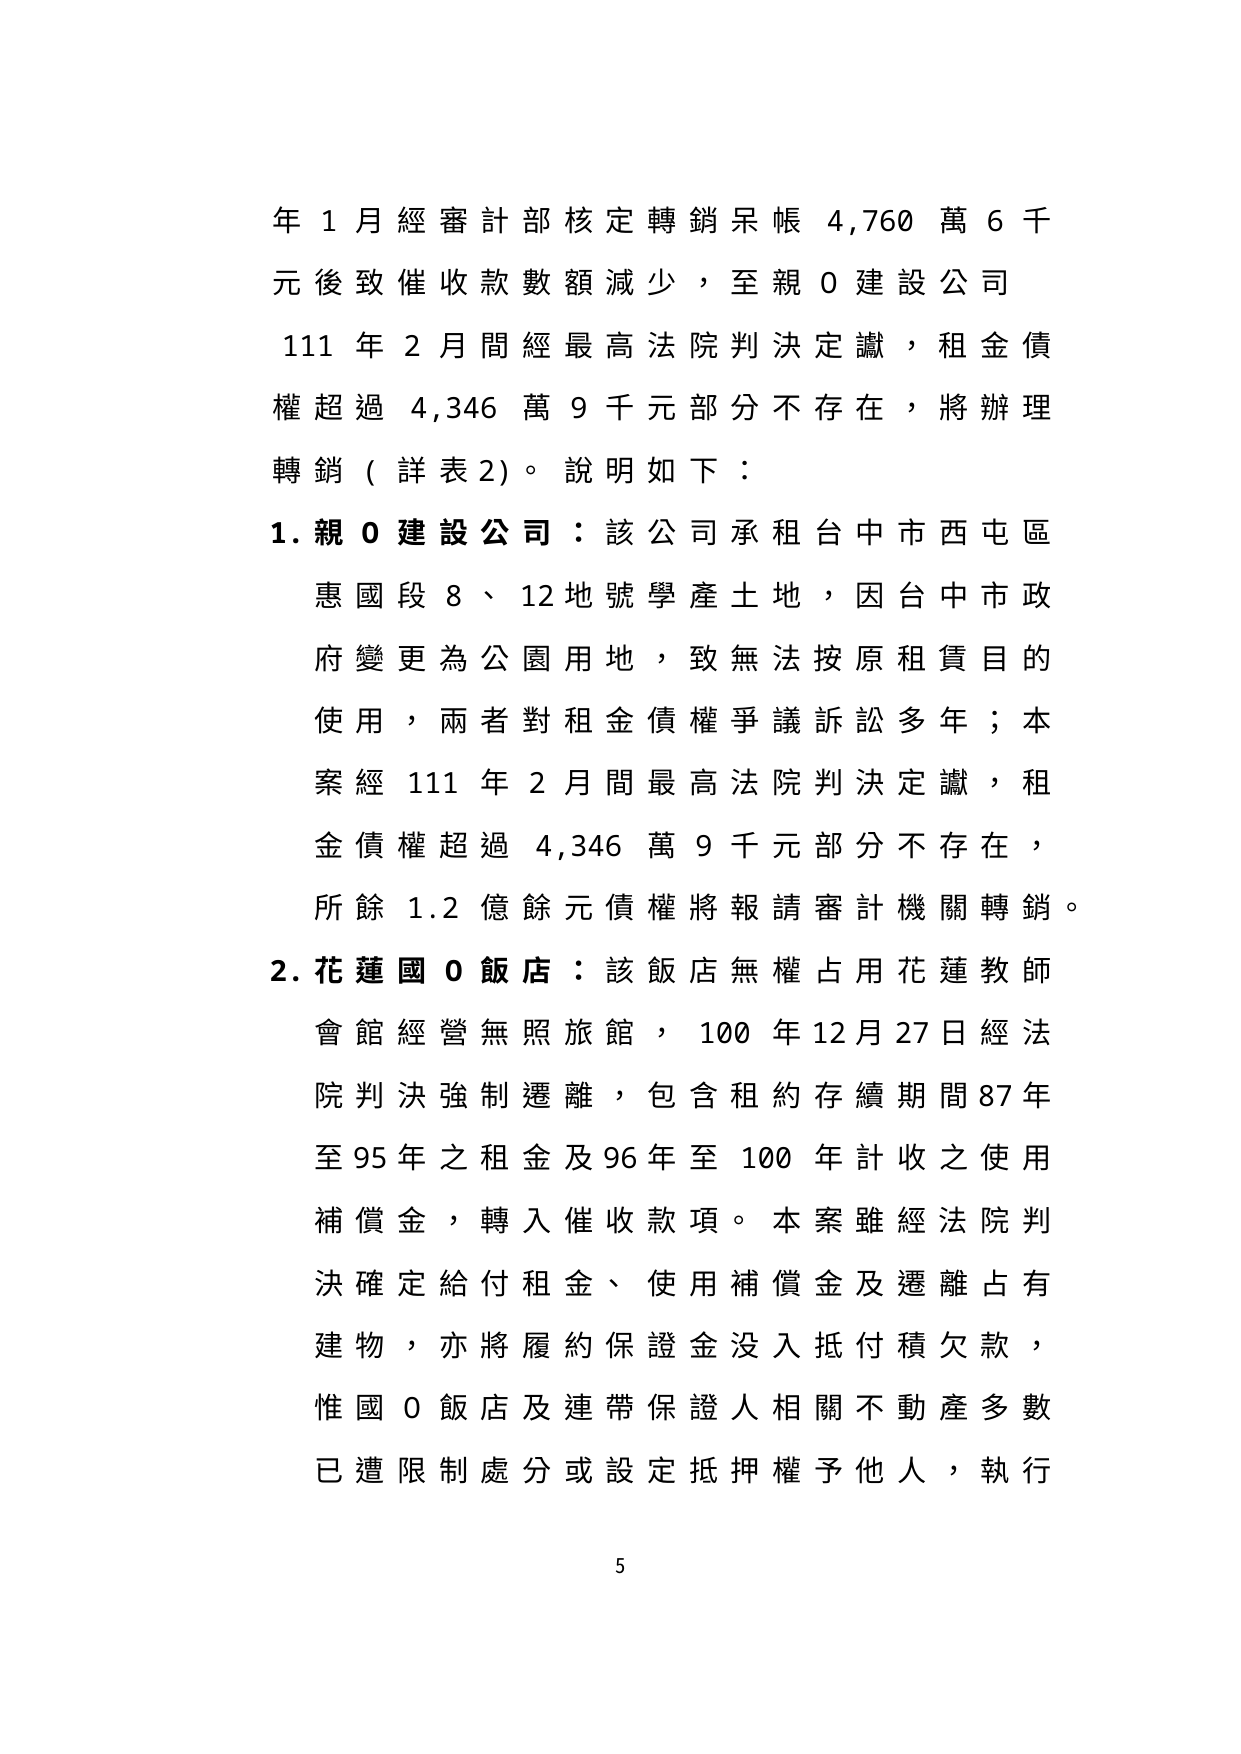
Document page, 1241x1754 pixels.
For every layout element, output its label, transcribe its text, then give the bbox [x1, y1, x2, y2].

text 年1月經審計部核定轉銷呆帳4,760萬6千元後致催收款數額減少，至親O建設公司111年2月間經最高法院判決定讞，租金債權超過4,346萬9千元部分不存在，將辦理轉銷(詳表2)。說明如下： [261, 177, 1058, 490]
text 1.親O建設公司：該公司承租台中市西屯區惠國段8、12地號學產土地，因台中市政府變更為公園用地，致無法按原租賃目的使用，兩者對租金債權爭議訴訟多年；本案經111年2月間最高法院判決定讞，租金債權超過4,346萬9千元部分不存在，所餘1.2億餘元債權將報請審計機關轉銷。 [261, 490, 1058, 927]
text 2.花蓮國O飯店：該飯店無權占用花蓮教師會館經營無照旅館，100年12月27日經法院判決強制遷離，包含租約存續期間87年至95年之租金及96年至100年計收之使用補償金，轉入催收款項。本案雖經法院判決確定給付租金、使用補償金及遷離占有建物，亦將履約保證金没入抵付積欠款，惟國O飯店及連帶保證人相關不動產多數已遭限制處分或設定抵押權予他人，執行 [261, 927, 1058, 1490]
